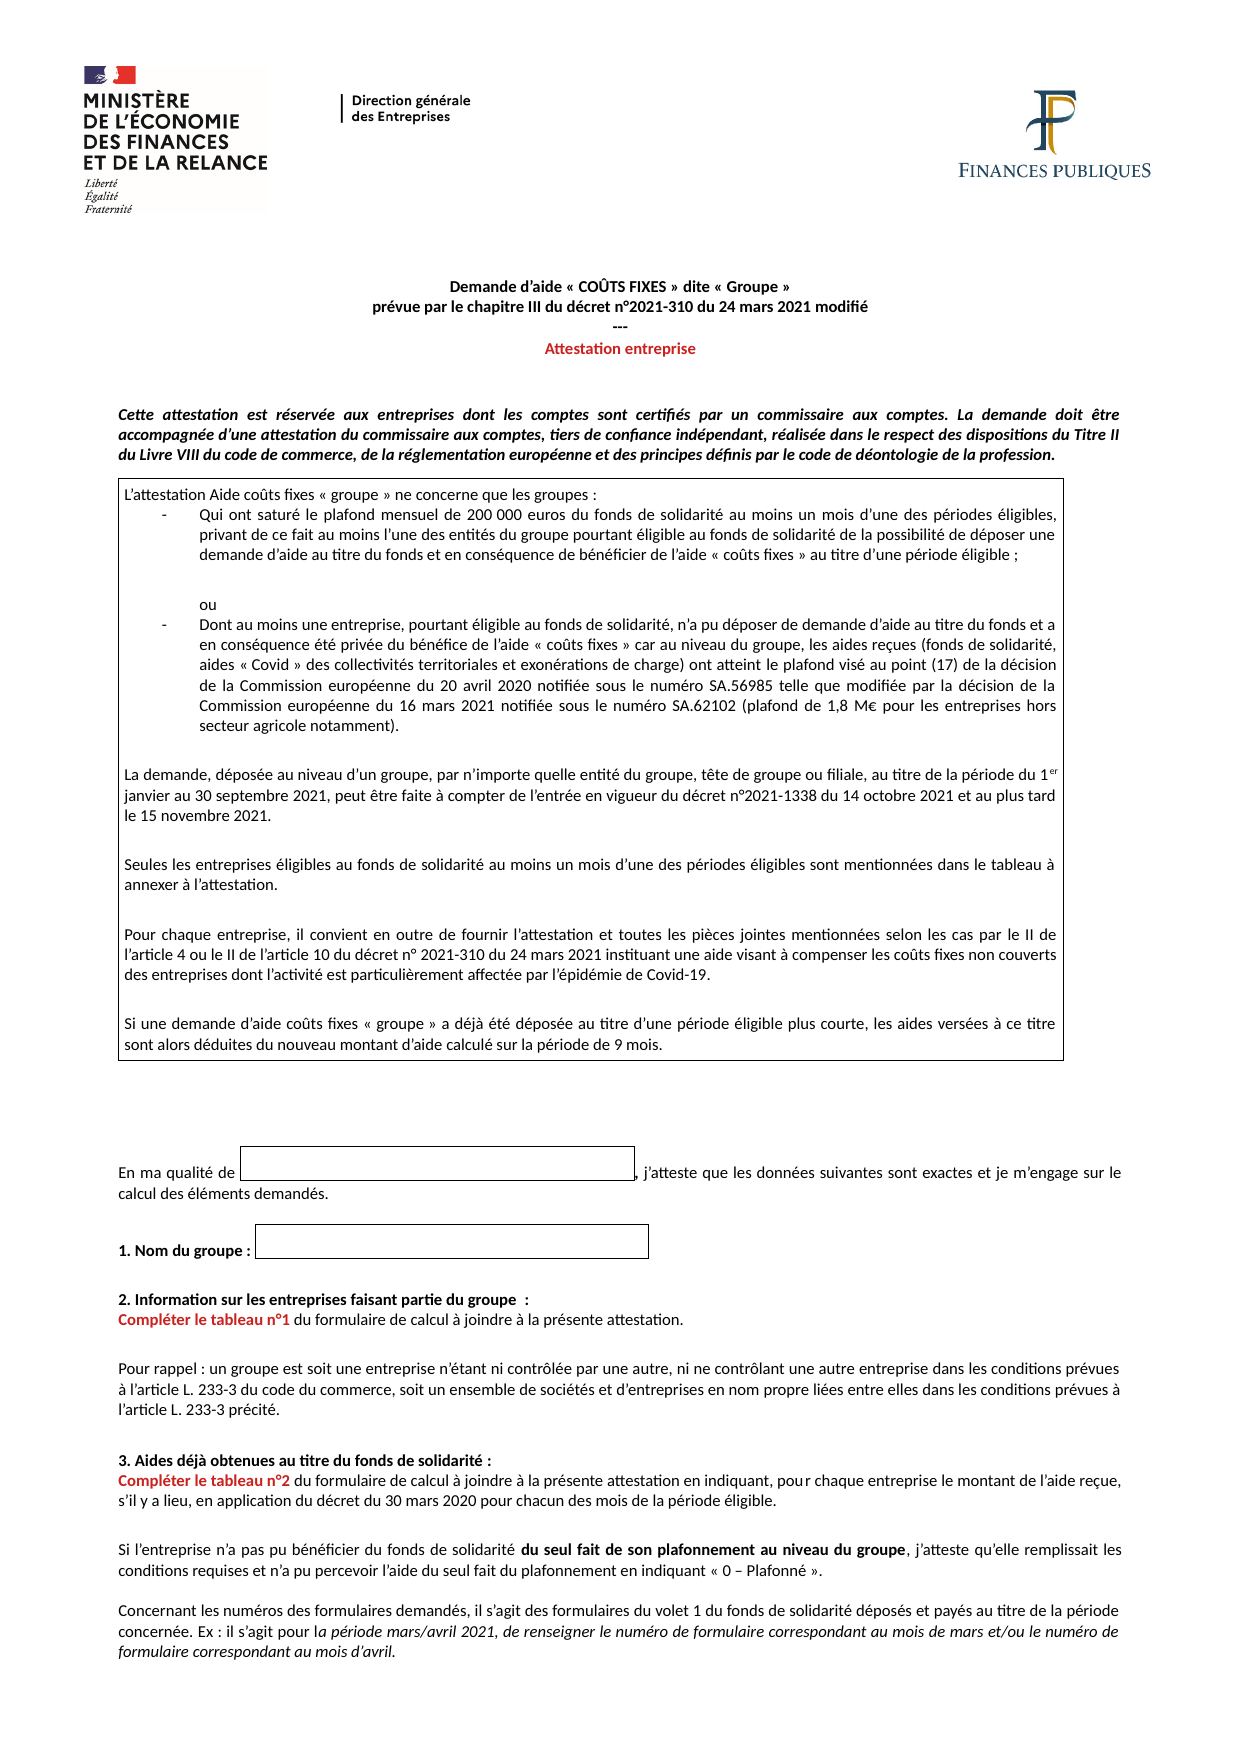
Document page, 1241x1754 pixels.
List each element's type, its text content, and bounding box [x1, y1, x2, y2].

text 1. Nom du groupe : [118, 1224, 1122, 1260]
text Demande d’aide « COÛTS FIXES » dite « Groupe » [118, 276, 1122, 296]
text Si l’entreprise n’a pas pu bénéficier du fonds de solidarité du seul fait de son plafonnement au niveau du groupe, j’atteste qu’elle remplissait les conditions requises et n’a pu percevoir l’aide du seul fait du plafonnement en indiquant « 0 – Plafonné ». [118, 1539, 1122, 1580]
text 2. Information sur les entreprises faisant partie du groupe : [118, 1289, 1087, 1309]
subtitle Cette attestation est réservée aux entreprises dont les comptes sont certifiés par un commissaire aux comptes. La demande doit être accompagnée d’une attestation du commissaire aux comptes, tiers de confiance indépendant, réalisée dans le respect des dispositions du Titre II du Livre VIII du code de commerce, de la réglementation européenne et des principes définis par le code de déontologie de la profession. [118, 404, 1122, 465]
text prévue par le chapitre III du décret n°2021-310 du 24 mars 2021 modifié [118, 296, 1122, 317]
text 3. Aides déjà obtenues au titre du fonds de solidarité : [118, 1450, 1087, 1470]
text Compléter le tableau n°2 du formulaire de calcul à joindre à la présente attestation en indiquant, pour chaque entreprise le montant de l’aide reçue, s’il y a lieu, en application du décret du 30 mars 2020 pour chacun des mois de la période éligible. [118, 1470, 1122, 1511]
table_header L’attestation Aide coûts fixes « groupe » ne concerne que les groupes : Qui ont saturé le plafond mensuel de 200 000 euros du fonds de solidarité au moins un mois d’une des périodes éligibles, privant de ce fait au moins l’une des entités du groupe pourtant éligible au fonds de solidarité de la possibilité de déposer une demande d’aide au titre du fonds et en conséquence de bénéficier de l’aide « coûts fixes » au titre d’une période éligible ; ou Dont au moins une entreprise, pourtant éligible au fonds de solidarité, n’a pu déposer de demande d’aide au titre du fonds et a en conséquence été privée du bénéfice de l’aide « coûts fixes » car au niveau du groupe, les aides reçues (fonds de solidarité, aides « Covid » des collectivités territoriales et exonérations de charge) ont atteint le plafond visé au point (17) de la décision de la Commission européenne du 20 avril 2020 notifiée sous le numéro SA.56985 telle que modifiée par la décision de la Commission européenne du 16 mars 2021 notifiée sous le numéro SA.62102 (plafond de 1,8 M€ pour les entreprises hors secteur agricole notamment). La demande, déposée au niveau d’un groupe, par n’importe quelle entité du groupe, tête de groupe ou filiale, au titre de la période du 1er janvier au 30 septembre 2021, peut être faite à compter de l’entrée en vigueur du décret n°2021-1338 du 14 octobre 2021 et au plus tard le 15 novembre 2021. Seules les entreprises éligibles au fonds de solidarité au moins un mois d’une des périodes éligibles sont mentionnées dans le tableau à annexer à l’attestation. Pour chaque entreprise, il convient en outre de fournir l’attestation et toutes les pièces jointes mentionnées selon les cas par le II de l’article 4 ou le II de l’article 10 du décret n° 2021-310 du 24 mars 2021 instituant une aide visant à compenser les coûts fixes non couverts des entreprises dont l’activité est particulièrement affectée par l’épidémie de Covid-19. Si une demande d’aide coûts fixes « groupe » a déjà été déposée au titre d’une période éligible plus courte, les aides versées à ce titre sont alors déduites du nouveau montant d’aide calculé sur la période de 9 mois. [119, 479, 1063, 1060]
text Concernant les numéros des formulaires demandés, il s’agit des formulaires du volet 1 du fonds de solidarité déposés et payés au titre de la période concernée. Ex : il s’agit pour la période mars/avril 2021, de renseigner le numéro de formulaire correspondant au mois de mars et/ou le numéro de formulaire correspondant au mois d’avril. [118, 1601, 1122, 1661]
text En ma qualité de , j’atteste que les données suivantes sont exactes et je m’engage sur le calcul des éléments demandés. [118, 1147, 1122, 1203]
text Compléter le tableau n°1 du formulaire de calcul à joindre à la présente attestation. [118, 1309, 1087, 1330]
picture [957, 89, 1153, 181]
text Attestation entreprise [118, 338, 1122, 359]
text Pour rappel : un groupe est soit une entreprise n’étant ni contrôlée par une autre, ni ne contrôlant une autre entreprise dans les conditions prévues à l’article L. 233-3 du code du commerce, soit un ensemble de sociétés et d’entreprises en nom propre liées entre elles dans les conditions prévues à l’article L. 233-3 précité. [118, 1358, 1122, 1419]
text --- [118, 317, 1122, 337]
picture [84, 66, 482, 213]
